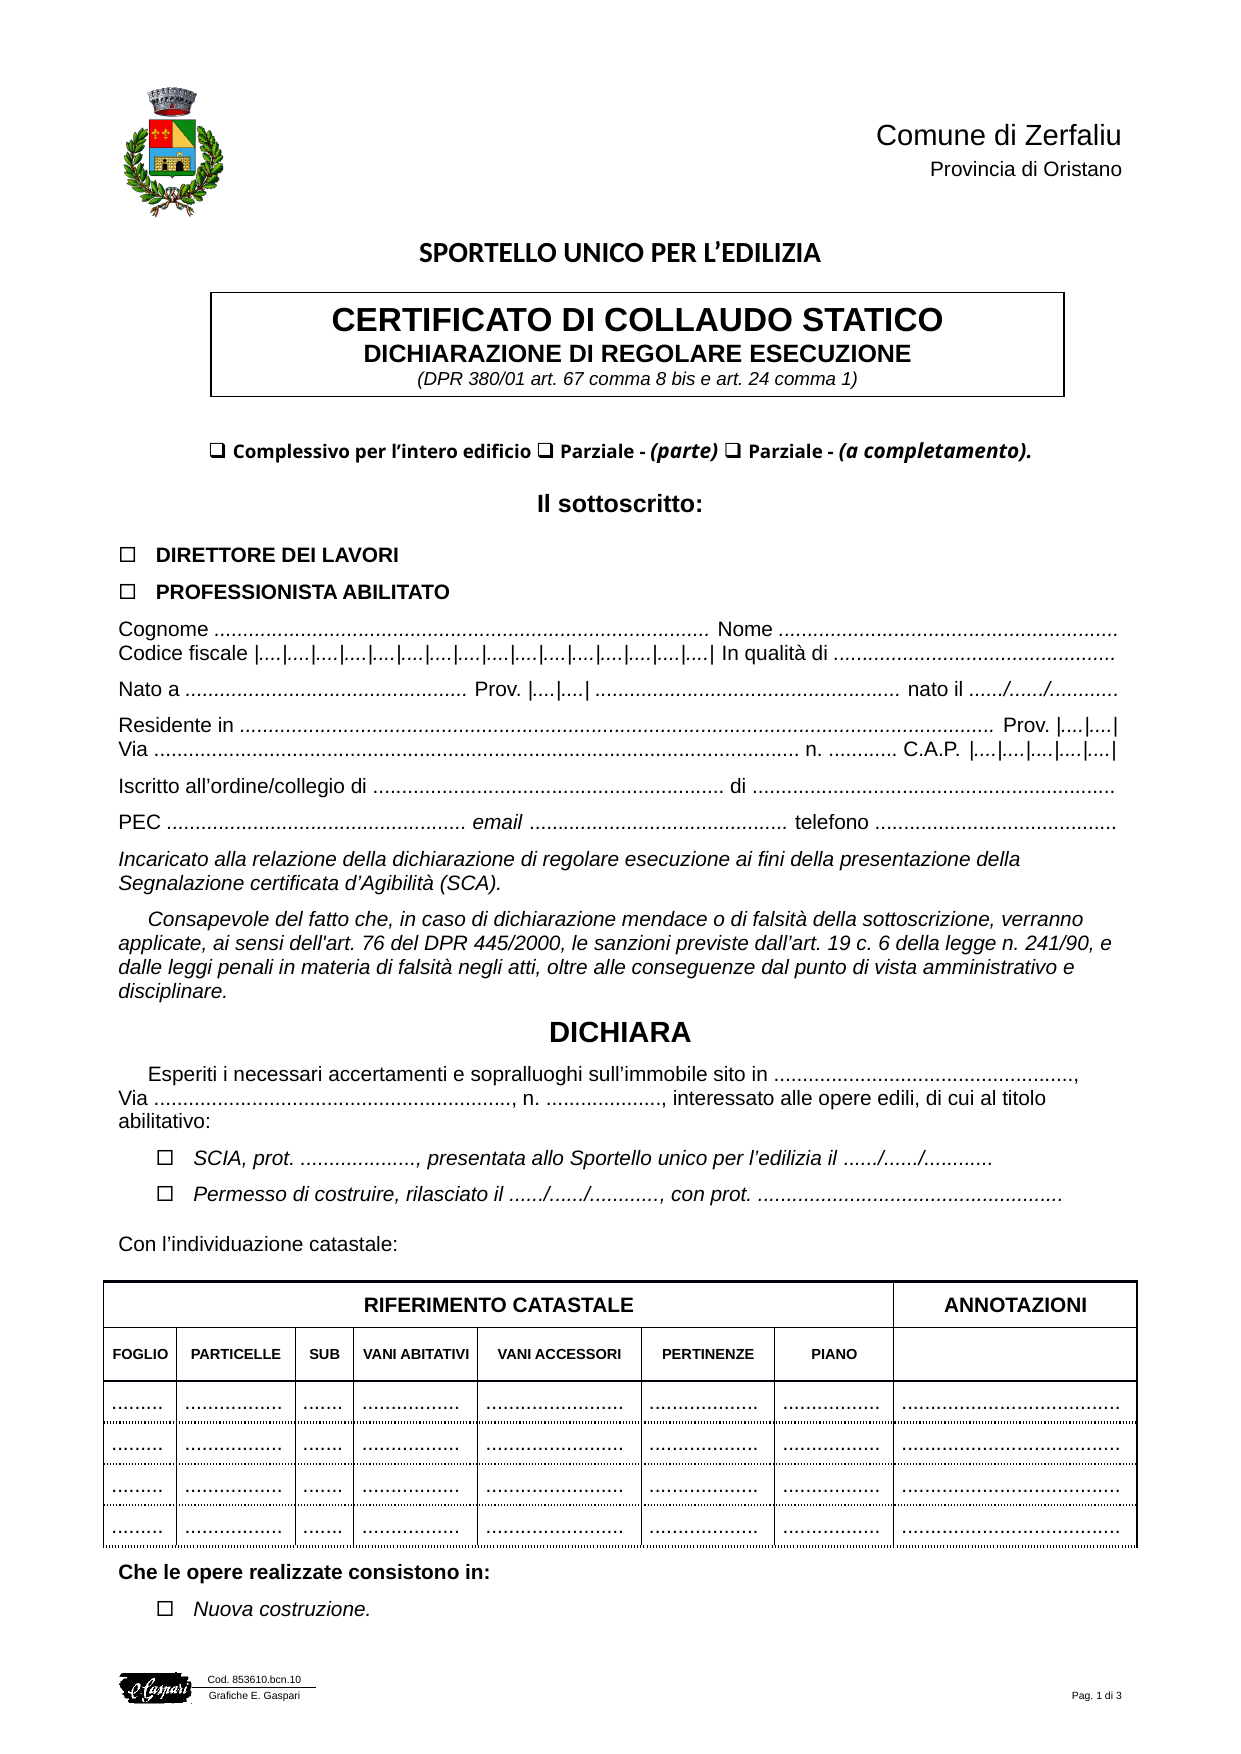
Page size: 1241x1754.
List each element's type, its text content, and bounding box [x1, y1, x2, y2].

table_cell ................. [177, 1421, 295, 1463]
text Incaricato alla relazione della dichiarazione di regolare esecuzione ai fini della presentazione della Segnalazione certificata d’Agibilità (SCA). [118, 847, 1122, 894]
text Che le opere realizzate consistono in: [118, 1560, 1122, 1584]
table_cell ................. [775, 1463, 893, 1504]
table_cell ................. [775, 1382, 893, 1421]
table_cell ................... [642, 1504, 774, 1545]
table_cell ...................................... [894, 1504, 1136, 1545]
table_cell PARTICELLE [177, 1328, 295, 1380]
list PROFESSIONISTA ABILITATO [118, 580, 1122, 604]
picture [118, 1672, 192, 1704]
table_cell ........................ [478, 1421, 641, 1463]
text Provincia di Oristano [224, 157, 1122, 181]
text DICHIARA [118, 1015, 1122, 1049]
list Nuova costruzione. [156, 1596, 1122, 1621]
table_cell VANI ACCESSORI [478, 1328, 641, 1380]
table_cell ................... [642, 1382, 774, 1421]
table_cell ......... [104, 1504, 176, 1545]
picture [122, 87, 224, 219]
table_cell VANI ABITATIVI [354, 1328, 477, 1380]
table_cell ................. [354, 1504, 477, 1545]
text Consapevole del fatto che, in caso di dichiarazione mendace o di falsità della sottoscrizione, verranno applicate, ai sensi dell'art. 76 del DPR 445/2000, le sanzioni previste dall’art. 19 c. 6 della legge n. 241/90, e dalle leggi penali in materia di falsità negli atti, oltre alle conseguenze dal punto di vista amministrativo e disciplinare. [118, 907, 1122, 1003]
table_cell ...................................... [894, 1421, 1136, 1463]
table_cell ................. [775, 1504, 893, 1545]
table_cell ......... [104, 1421, 176, 1463]
table_cell ......... [104, 1382, 176, 1421]
table_cell ....... [296, 1421, 353, 1463]
table_cell [894, 1328, 1136, 1380]
text Nato a ................................................. Prov. |....|....| ..................................................... nato il ....../....../............ [118, 677, 1122, 701]
table_cell ................. [354, 1463, 477, 1504]
table_cell SUB [296, 1328, 353, 1380]
list DIRETTORE DEI LAVORI [118, 543, 1122, 567]
table_cell ........................ [478, 1463, 641, 1504]
table_cell ................. [177, 1382, 295, 1421]
table_cell PIANO [775, 1328, 893, 1380]
table_cell FOGLIO [104, 1328, 176, 1380]
table_header ANNOTAZIONI [894, 1283, 1136, 1327]
table_cell ...................................... [894, 1463, 1136, 1504]
table_cell ................... [642, 1463, 774, 1504]
table_cell ....... [296, 1463, 353, 1504]
table_cell ......... [104, 1463, 176, 1504]
text Comune di Zerfaliu [224, 118, 1122, 152]
table_cell ...................................... [894, 1382, 1136, 1421]
list SCIA, prot. ...................., presentata allo Sportello unico per l’edilizia il ....../....../............ [156, 1146, 1122, 1170]
text Cognome ...................................................................................... Nome ........................................................... Codice fiscale |....|....|....|....|....|....|....|....|....|....|....|....|....|....|....|....| In qualità di ................................................. [118, 616, 1122, 664]
table_cell ........................ [478, 1382, 641, 1421]
table_cell ................. [177, 1463, 295, 1504]
list Permesso di costruire, rilasciato il ....../....../............, con prot. ..................................................... [156, 1182, 1122, 1206]
text Il sottoscritto: [118, 489, 1122, 518]
table_cell ................. [177, 1504, 295, 1545]
text Esperiti i necessari accertamenti e sopralluoghi sull’immobile sito in ...................................................., Via .............................................................., n. ...................., interessato alle opere edili, di cui al titolo abilitativo: [118, 1061, 1122, 1133]
table_cell ................. [354, 1382, 477, 1421]
text Residente in ................................................................................................................................... Prov. |....|....| Via ................................................................................................................ n. ............ C.A.P. |....|....|....|....|....| [118, 713, 1122, 761]
table_cell ................. [354, 1421, 477, 1463]
table_cell ....... [296, 1382, 353, 1421]
table_cell ....... [296, 1504, 353, 1545]
text Iscritto all’ordine/collegio di ............................................................. di ............................................................... [118, 774, 1122, 798]
table_cell ................... [642, 1421, 774, 1463]
table_header RIFERIMENTO CATASTALE [104, 1283, 893, 1327]
table_cell ........................ [478, 1504, 641, 1545]
text Con l’individuazione catastale: [118, 1231, 1122, 1255]
text  Complessivo per l’intero edificio  Parziale - (parte)  Parziale - (a completamento). [118, 436, 1122, 464]
table_cell ................. [775, 1421, 893, 1463]
text PEC .................................................... email ............................................. telefono .......................................... [118, 810, 1122, 834]
table_cell PERTINENZE [642, 1328, 774, 1380]
subtitle SPORTELLO UNICO PER L’EDILIZIA [118, 234, 1122, 270]
